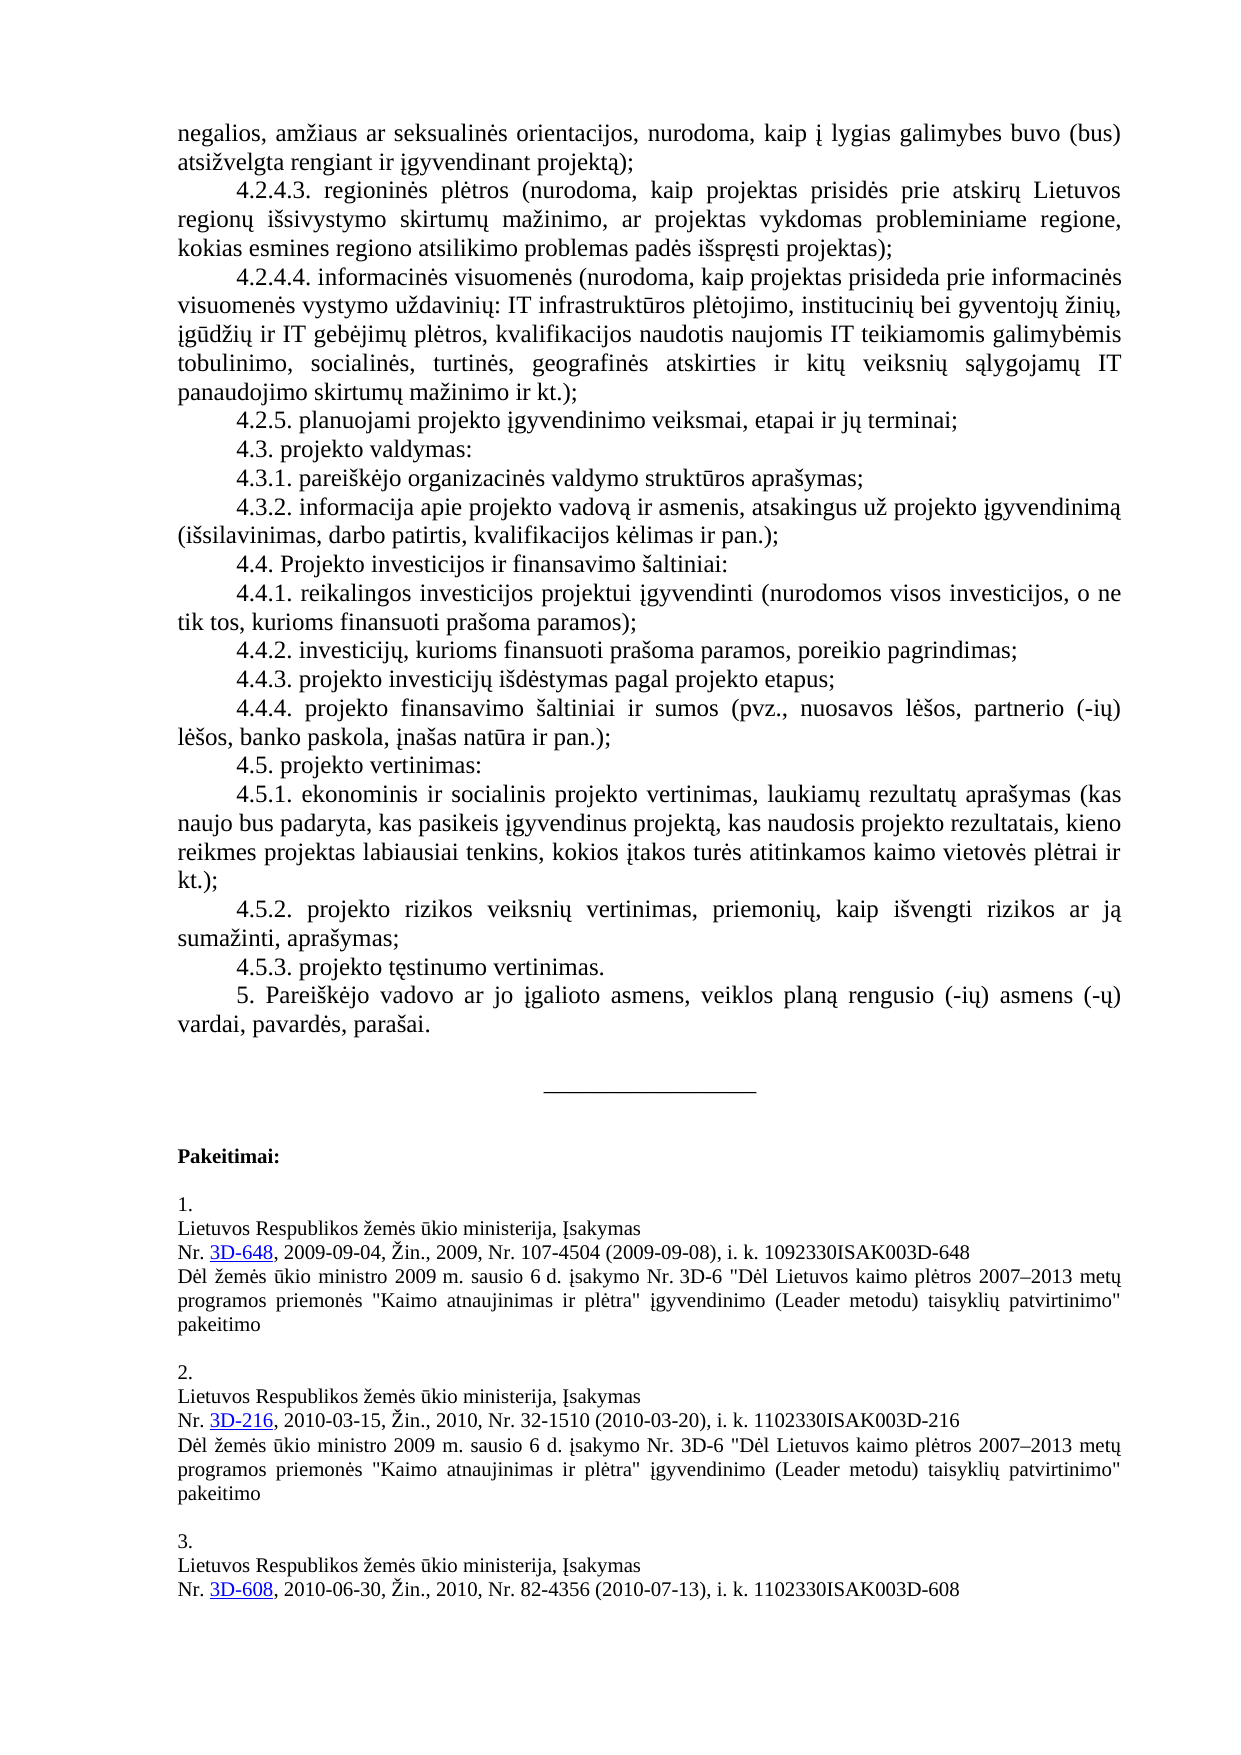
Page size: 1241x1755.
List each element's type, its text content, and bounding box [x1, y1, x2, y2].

text 4.4.2. investicijų, kurioms finansuoti prašoma paramos, poreikio pagrindimas; [177, 636, 1122, 664]
text _________________ [177, 1067, 1122, 1096]
text 4.2.4.3. regioninės plėtros (nurodoma, kaip projektas prisidės prie atskirų Lietuvos regionų išsivystymo skirtumų mažinimo, ar projektas vykdomas probleminiame regione, kokias esmines regiono atsilikimo problemas padės išspręsti projektas); [177, 176, 1122, 262]
text 4.2.5. planuojami projekto įgyvendinimo veiksmai, etapai ir jų terminai; [177, 406, 1122, 434]
text 3. [177, 1529, 1122, 1553]
text 4.5.1. ekonominis ir socialinis projekto vertinimas, laukiamų rezultatų aprašymas (kas naujo bus padaryta, kas pasikeis įgyvendinus projektą, kas naudosis projekto rezultatais, kieno reikmes projektas labiausiai tenkins, kokios įtakos turės atitinkamos kaimo vietovės plėtrai ir kt.); [177, 779, 1122, 894]
text 1. [177, 1192, 1122, 1216]
text 5. Pareiškėjo vadovo ar jo įgalioto asmens, veiklos planą rengusio (-ių) asmens (-ų) vardai, pavardės, parašai. [177, 981, 1122, 1038]
text 4.5.2. projekto rizikos veiksnių vertinimas, priemonių, kaip išvengti rizikos ar ją sumažinti, aprašymas; [177, 894, 1122, 952]
text 4.2.4.4. informacinės visuomenės (nurodoma, kaip projektas prisideda prie informacinės visuomenės vystymo uždavinių: IT infrastruktūros plėtojimo, institucinių bei gyventojų žinių, įgūdžių ir IT gebėjimų plėtros, kvalifikacijos naudotis naujomis IT teikiamomis galimybėmis tobulinimo, socialinės, turtinės, geografinės atskirties ir kitų veiksnių sąlygojamų IT panaudojimo skirtumų mažinimo ir kt.); [177, 262, 1122, 406]
text Lietuvos Respublikos žemės ūkio ministerija, Įsakymas [177, 1384, 1122, 1408]
text Dėl žemės ūkio ministro 2009 m. sausio 6 d. įsakymo Nr. 3D-6 "Dėl Lietuvos kaimo plėtros 2007–2013 metų programos priemonės "Kaimo atnaujinimas ir plėtra" įgyvendinimo (Leader metodu) taisyklių patvirtinimo" pakeitimo [177, 1432, 1122, 1505]
text negalios, amžiaus ar seksualinės orientacijos, nurodoma, kaip į lygias galimybes buvo (bus) atsižvelgta rengiant ir įgyvendinant projektą); [177, 118, 1122, 176]
text 4.3.2. informacija apie projekto vadovą ir asmenis, atsakingus už projekto įgyvendinimą (išsilavinimas, darbo patirtis, kvalifikacijos kėlimas ir pan.); [177, 492, 1122, 549]
text Nr. 3D-216, 2010-03-15, Žin., 2010, Nr. 32-1510 (2010-03-20), i. k. 1102330ISAK003D-216 [177, 1408, 1122, 1432]
text 4.4.1. reikalingos investicijos projektui įgyvendinti (nurodomos visos investicijos, o ne tik tos, kurioms finansuoti prašoma paramos); [177, 578, 1122, 636]
text Pakeitimai: [177, 1144, 1122, 1168]
text 4.3.1. pareiškėjo organizacinės valdymo struktūros aprašymas; [177, 463, 1122, 492]
text Lietuvos Respublikos žemės ūkio ministerija, Įsakymas [177, 1553, 1122, 1577]
text 4.5. projekto vertinimas: [177, 751, 1122, 779]
text Lietuvos Respublikos žemės ūkio ministerija, Įsakymas [177, 1216, 1122, 1240]
text Dėl žemės ūkio ministro 2009 m. sausio 6 d. įsakymo Nr. 3D-6 "Dėl Lietuvos kaimo plėtros 2007–2013 metų programos priemonės "Kaimo atnaujinimas ir plėtra" įgyvendinimo (Leader metodu) taisyklių patvirtinimo" pakeitimo [177, 1264, 1122, 1336]
text 4.4.3. projekto investicijų išdėstymas pagal projekto etapus; [177, 664, 1122, 693]
text 4.4.4. projekto finansavimo šaltiniai ir sumos (pvz., nuosavos lėšos, partnerio (-ių) lėšos, banko paskola, įnašas natūra ir pan.); [177, 693, 1122, 751]
text Nr. 3D-608, 2010-06-30, Žin., 2010, Nr. 82-4356 (2010-07-13), i. k. 1102330ISAK003D-608 [177, 1577, 1122, 1601]
text Nr. 3D-648, 2009-09-04, Žin., 2009, Nr. 107-4504 (2009-09-08), i. k. 1092330ISAK003D-648 [177, 1240, 1122, 1264]
text 4.3. projekto valdymas: [177, 434, 1122, 463]
text 4.5.3. projekto tęstinumo vertinimas. [177, 952, 1122, 981]
text 2. [177, 1360, 1122, 1384]
text 4.4. Projekto investicijos ir finansavimo šaltiniai: [177, 549, 1122, 578]
